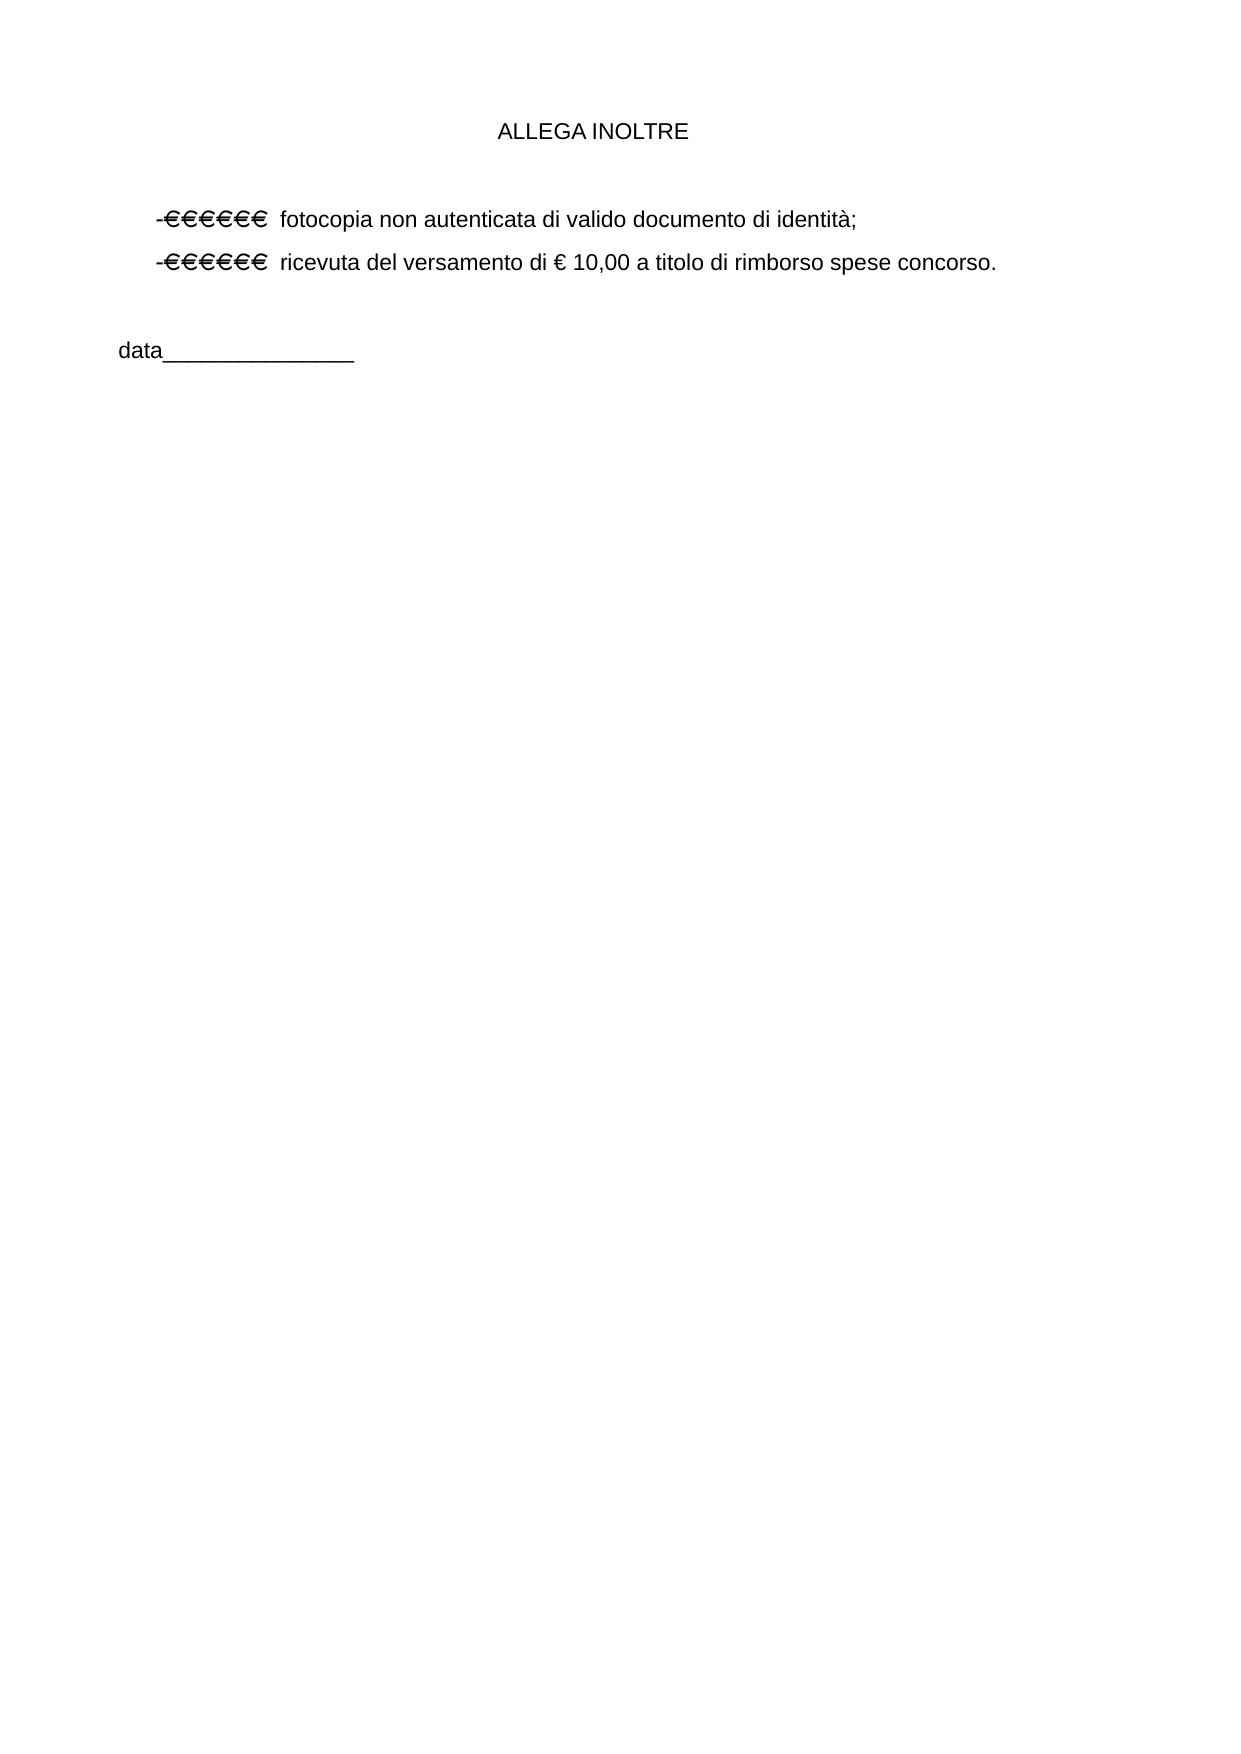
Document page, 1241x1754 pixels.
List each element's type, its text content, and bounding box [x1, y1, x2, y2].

text - ricevuta del versamento di € 10,00 a titolo di rimborso spese concorso. [156, 249, 1068, 275]
text - fotocopia non autenticata di valido documento di identità; [156, 206, 1068, 233]
text ALLEGA INOLTRE [118, 118, 1068, 144]
text data_______________ [118, 337, 1068, 364]
